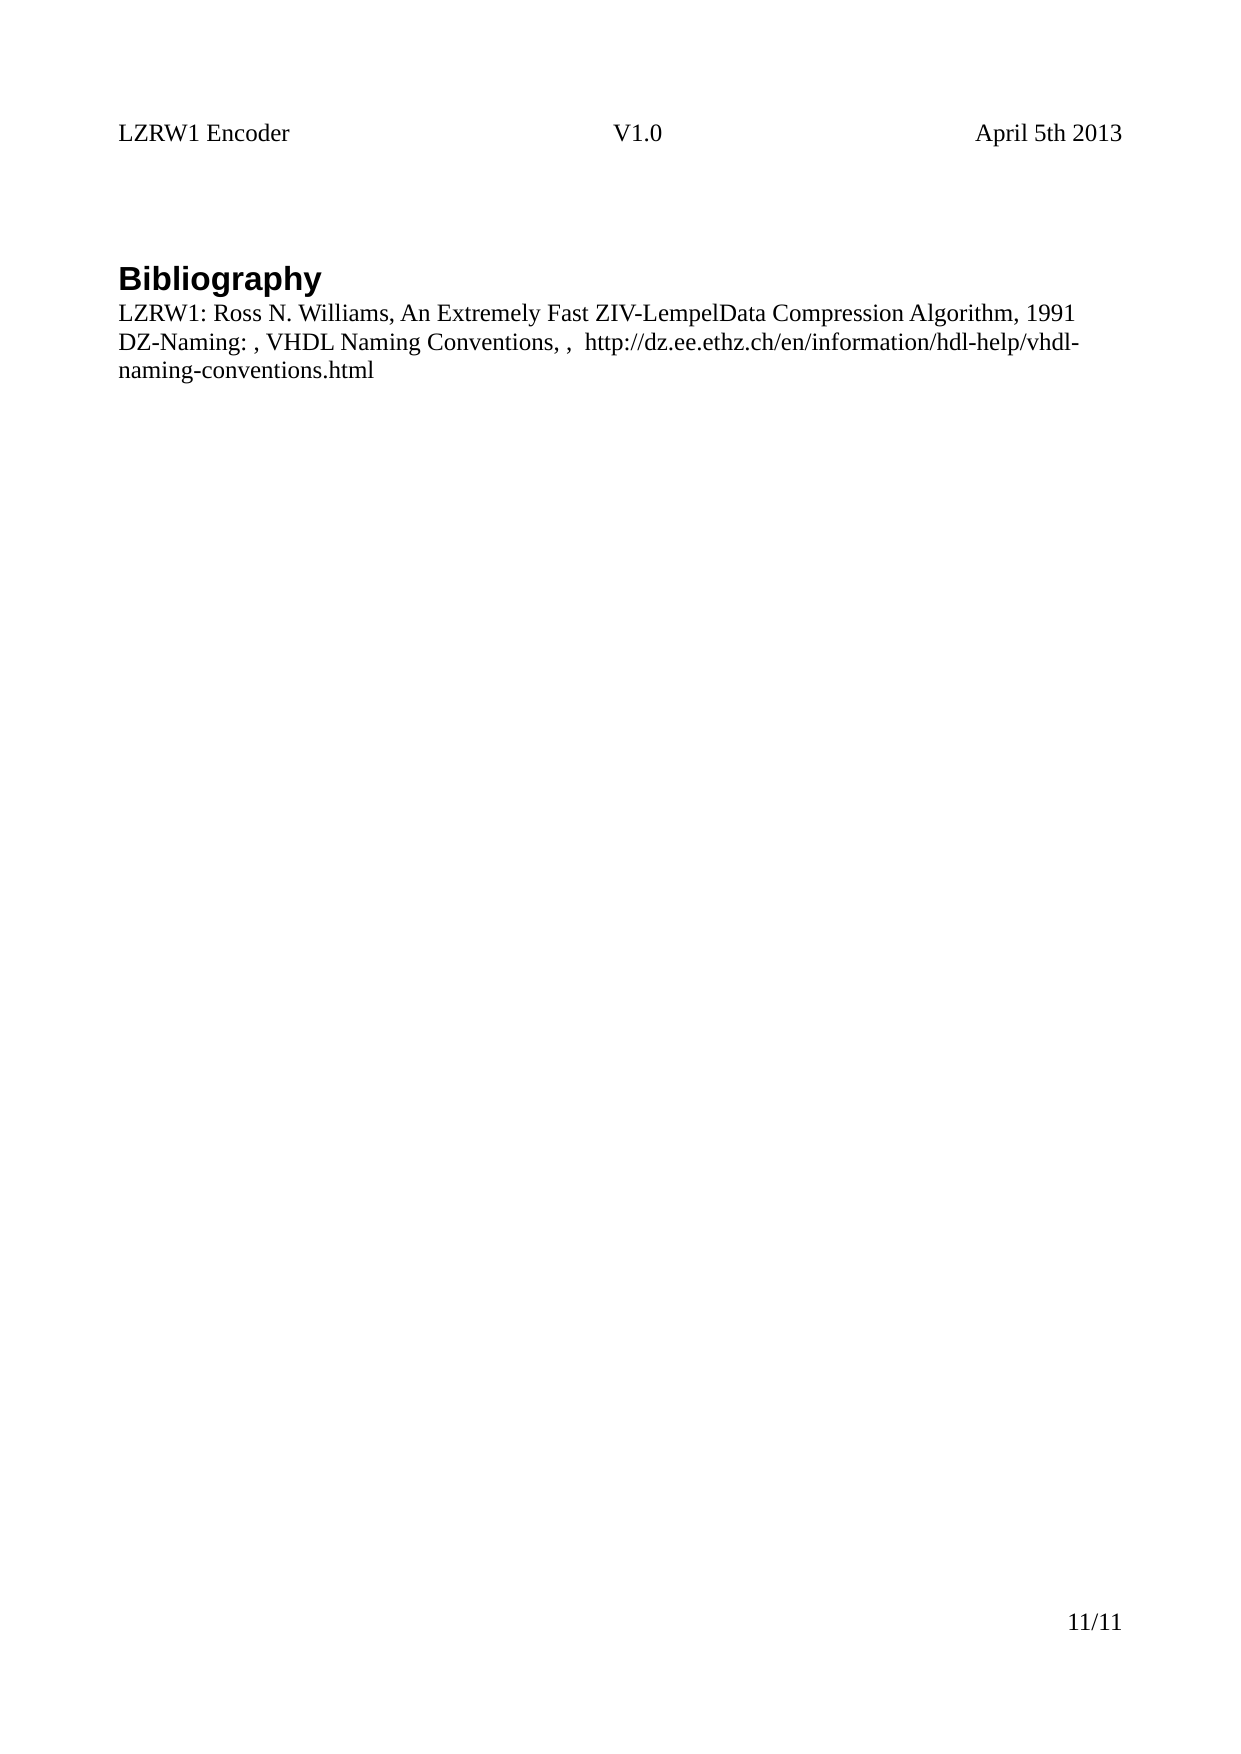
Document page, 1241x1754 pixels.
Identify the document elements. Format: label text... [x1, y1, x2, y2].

text LZRW1: Ross N. Williams, An Extremely Fast ZIV-LempelData Compression Algorithm, 1991 [118, 298, 1122, 327]
text DZ-Naming: , VHDL Naming Conventions, , http://dz.ee.ethz.ch/en/information/hdl-help/vhdl-naming-conventions.html [118, 327, 1122, 384]
subtitle Bibliography [118, 259, 1122, 298]
